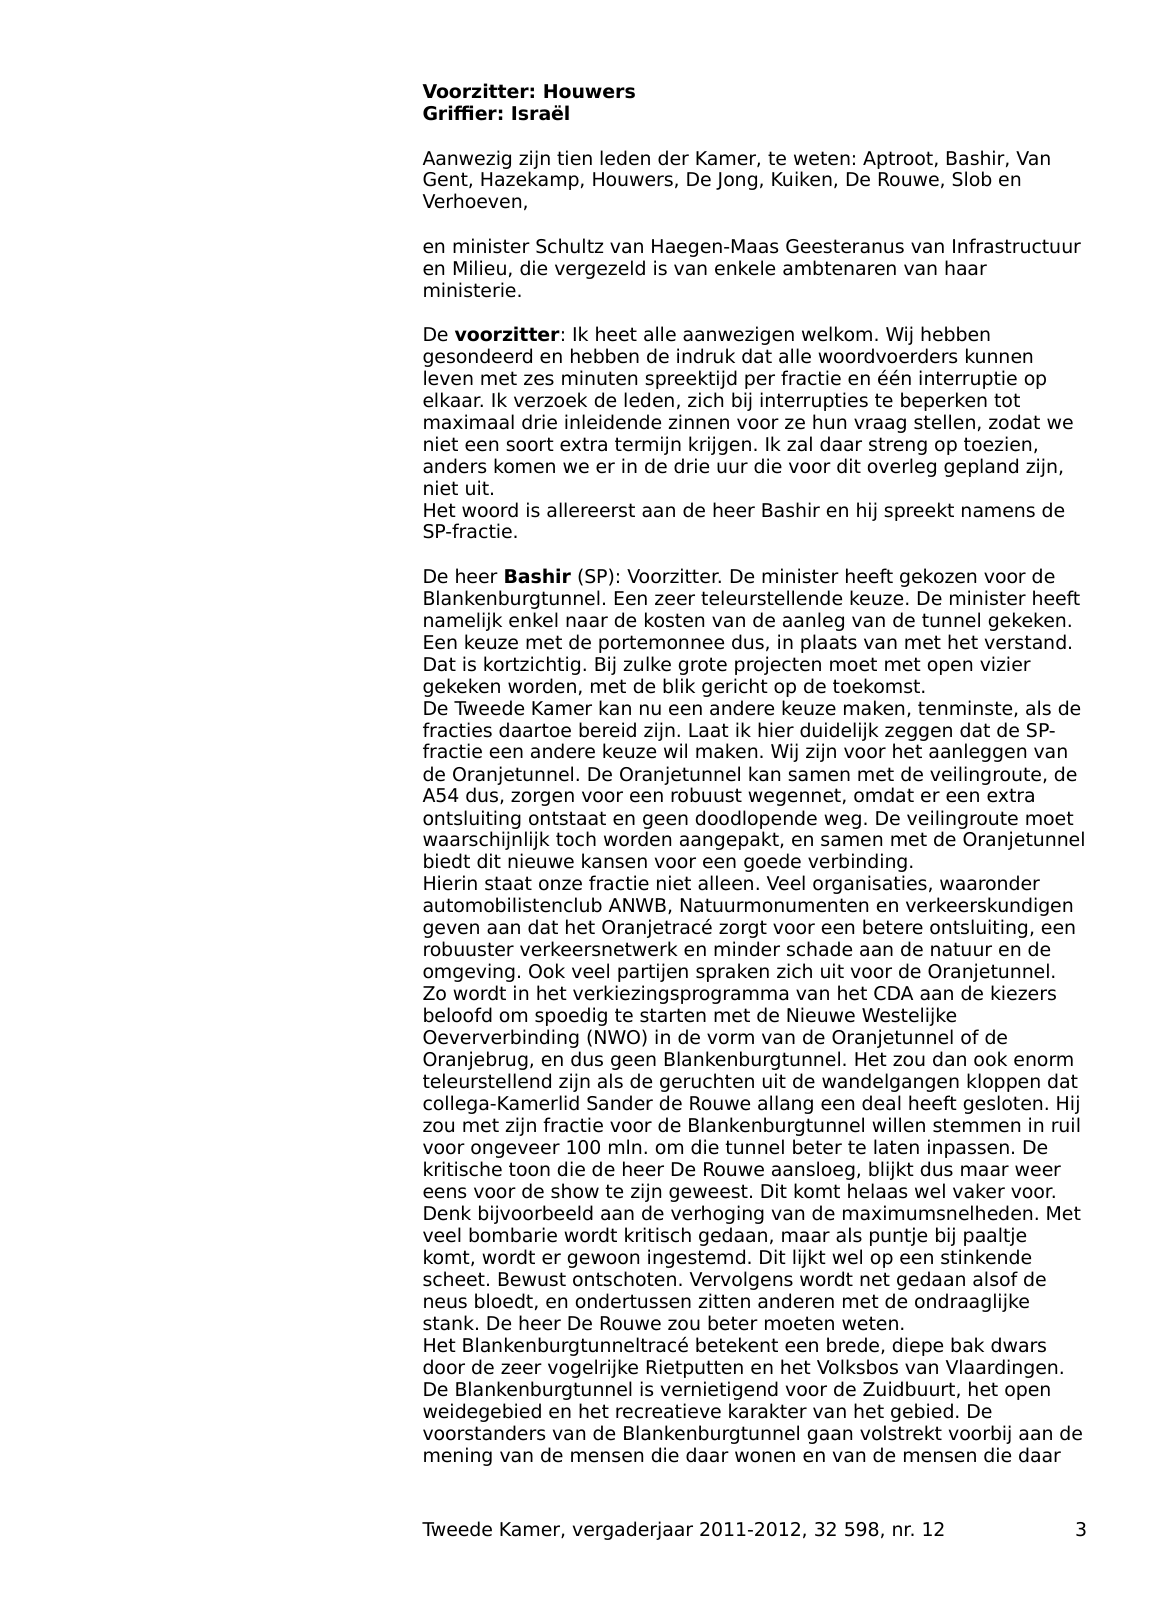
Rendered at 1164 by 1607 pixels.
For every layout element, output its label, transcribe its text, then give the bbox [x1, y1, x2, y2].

text Griffier: Israël [422, 103, 1087, 125]
text Het woord is allereerst aan de heer Bashir en hij spreekt namens de SP-fractie. [422, 499, 1087, 543]
text De Tweede Kamer kan nu een andere keuze maken, tenminste, als de fracties daartoe bereid zijn. Laat ik hier duidelijk zeggen dat de SP-fractie een andere keuze wil maken. Wij zijn voor het aanleggen van de Oranjetunnel. De Oranjetunnel kan samen met de veilingroute, de A54 dus, zorgen voor een robuust wegennet, omdat er een extra ontsluiting ontstaat en geen doodlopende weg. De veilingroute moet waarschijnlijk toch worden aangepakt, en samen met de Oranjetunnel biedt dit nieuwe kansen voor een goede verbinding. [422, 697, 1087, 873]
text Voorzitter: Houwers [422, 81, 1087, 103]
text en minister Schultz van Haegen-Maas Geesteranus van Infrastructuur en Milieu, die vergezeld is van enkele ambtenaren van haar ministerie. [422, 236, 1087, 301]
text De voorzitter: Ik heet alle aanwezigen welkom. Wij hebben gesondeerd en hebben de indruk dat alle woordvoerders kunnen leven met zes minuten spreektijd per fractie en één interruptie op elkaar. Ik verzoek de leden, zich bij interrupties te beperken tot maximaal drie inleidende zinnen voor ze hun vraag stellen, zodat we niet een soort extra termijn krijgen. Ik zal daar streng op toezien, anders komen we er in de drie uur die voor dit overleg gepland zijn, niet uit. [422, 324, 1087, 499]
text Aanwezig zijn tien leden der Kamer, te weten: Aptroot, Bashir, Van Gent, Hazekamp, Houwers, De Jong, Kuiken, De Rouwe, Slob en Verhoeven, [422, 147, 1087, 213]
text Het Blankenburgtunneltracé betekent een brede, diepe bak dwars door de zeer vogelrijke Rietputten en het Volksbos van Vlaardingen. De Blankenburgtunnel is vernietigend voor de Zuidbuurt, het open weidegebied en het recreatieve karakter van het gebied. De voorstanders van de Blankenburgtunnel gaan volstrekt voorbij aan de mening van de mensen die daar wonen en van de mensen die daar [422, 1335, 1087, 1467]
text Hierin staat onze fractie niet alleen. Veel organisaties, waaronder automobilistenclub ANWB, Natuurmonumenten en verkeerskundigen geven aan dat het Oranjetracé zorgt voor een betere ontsluiting, een robuuster verkeersnetwerk en minder schade aan de natuur en de omgeving. Ook veel partijen spraken zich uit voor de Oranjetunnel. Zo wordt in het verkiezingsprogramma van het CDA aan de kiezers beloofd om spoedig te starten met de Nieuwe Westelijke Oeververbinding (NWO) in de vorm van de Oranjetunnel of de Oranjebrug, en dus geen Blankenburgtunnel. Het zou dan ook enorm teleurstellend zijn als de geruchten uit de wandelgangen kloppen dat collega-Kamerlid Sander de Rouwe allang een deal heeft gesloten. Hij zou met zijn fractie voor de Blankenburgtunnel willen stemmen in ruil voor ongeveer 100 mln. om die tunnel beter te laten inpassen. De kritische toon die de heer De Rouwe aansloeg, blijkt dus maar weer eens voor de show te zijn geweest. Dit komt helaas wel vaker voor. Denk bijvoorbeeld aan de verhoging van de maximumsnelheden. Met veel bombarie wordt kritisch gedaan, maar als puntje bij paaltje komt, wordt er gewoon ingestemd. Dit lijkt wel op een stinkende scheet. Bewust ontschoten. Vervolgens wordt net gedaan alsof de neus bloedt, en ondertussen zitten anderen met de ondraaglijke stank. De heer De Rouwe zou beter moeten weten. [422, 873, 1087, 1335]
text De heer Bashir (SP): Voorzitter. De minister heeft gekozen voor de Blankenburgtunnel. Een zeer teleurstellende keuze. De minister heeft namelijk enkel naar de kosten van de aanleg van de tunnel gekeken. Een keuze met de portemonnee dus, in plaats van met het verstand. Dat is kortzichtig. Bij zulke grote projecten moet met open vizier gekeken worden, met de blik gericht op de toekomst. [422, 566, 1087, 697]
